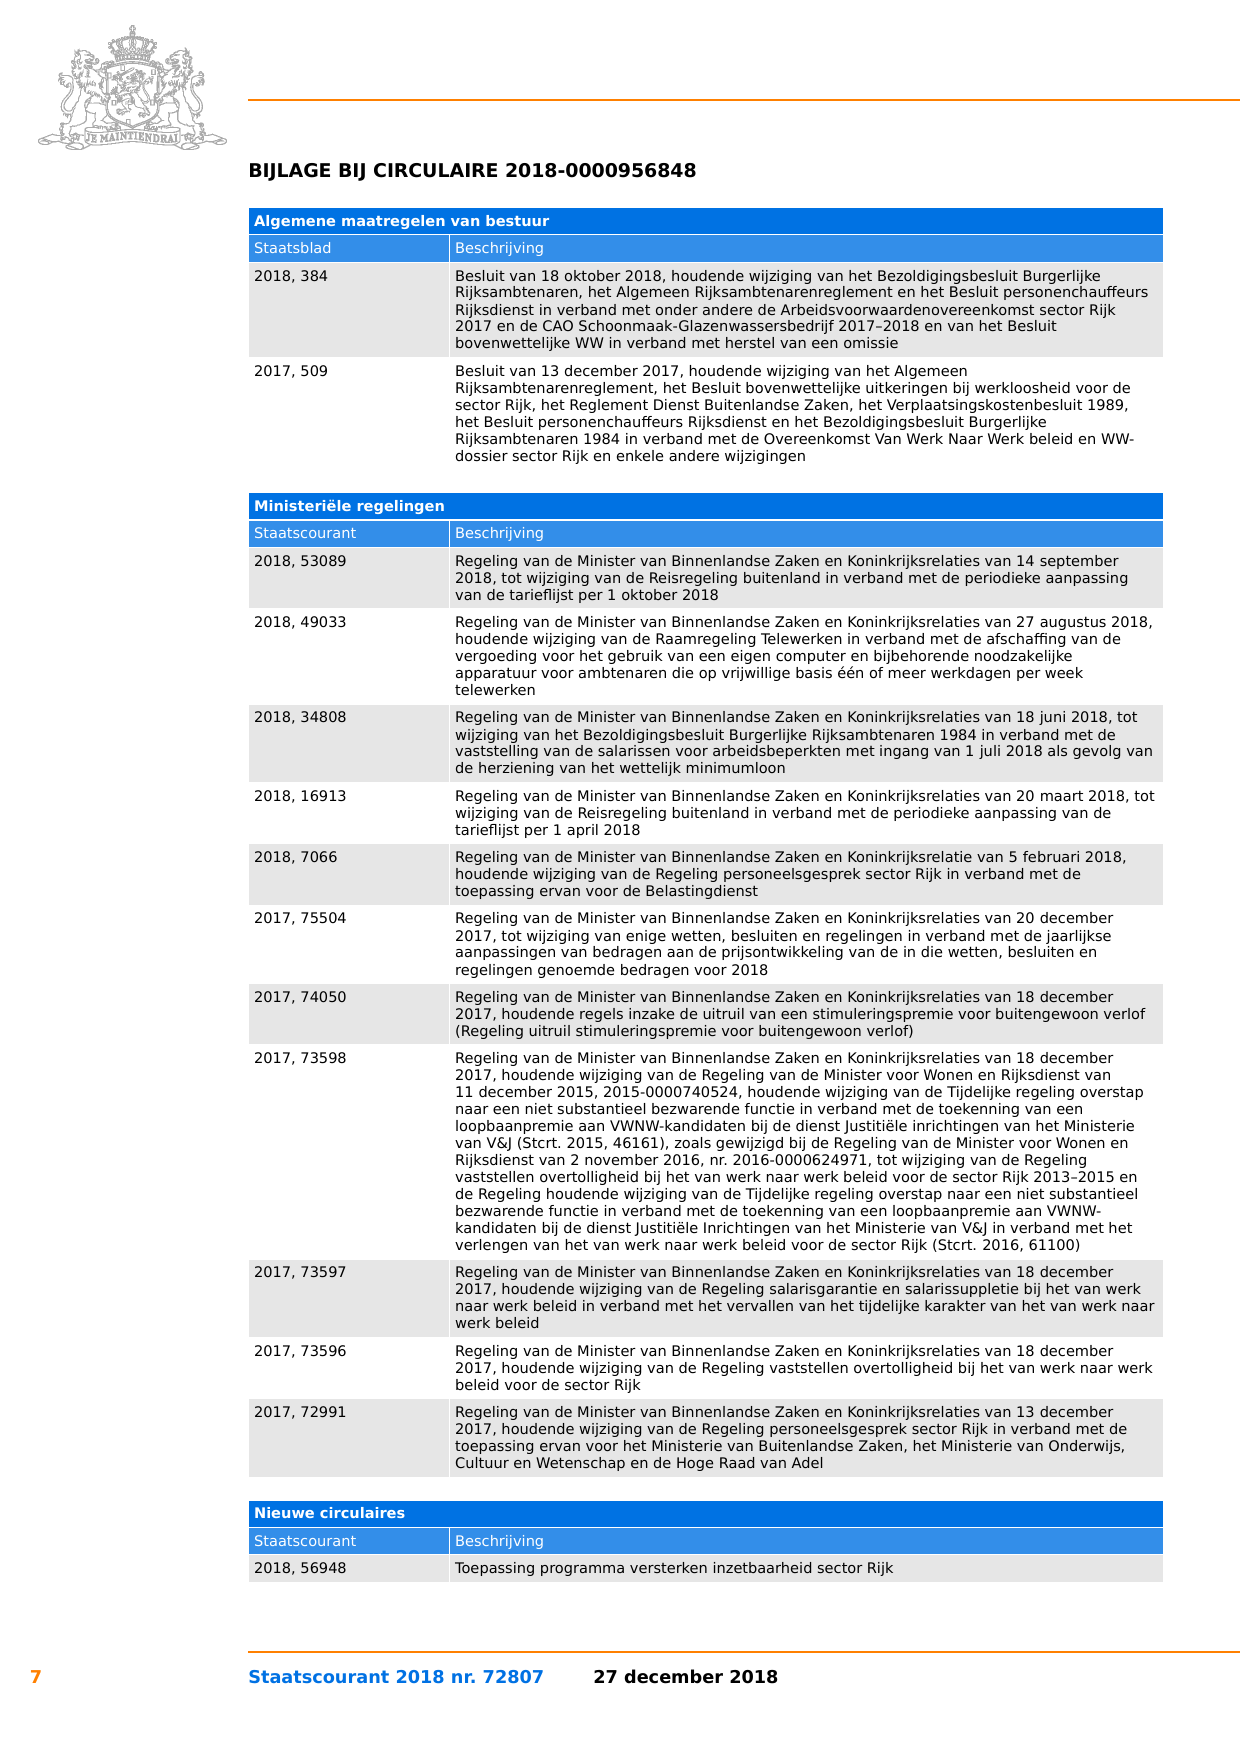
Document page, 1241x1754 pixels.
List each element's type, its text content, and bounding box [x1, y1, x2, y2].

table_cell 2018, 56948 [249, 1555, 449, 1582]
table_cell Besluit van 13 december 2017, houdende wijziging van het Algemeen Rijksambtenarenreglement, het Besluit bovenwettelijke uitkeringen bij werkloosheid voor de sector Rijk, het Reglement Dienst Buitenlandse Zaken, het Verplaatsingskostenbesluit 1989, het Besluit personenchauffeurs Rijksdienst en het Bezoldigingsbesluit Burgerlijke Rijksambtenaren 1984 in verband met de Overeenkomst Van Werk Naar Werk beleid en WW-dossier sector Rijk en enkele andere wijzigingen [450, 358, 1163, 469]
table_cell 2018, 53089 [249, 548, 449, 608]
table_cell Regeling van de Minister van Binnenlandse Zaken en Koninkrijksrelaties van 18 december 2017, houdende wijziging van de Regeling vaststellen overtolligheid bij het van werk naar werk beleid voor de sector Rijk [450, 1338, 1163, 1398]
table_cell Beschrijving [450, 235, 1163, 262]
table_cell 2017, 73597 [249, 1260, 449, 1337]
table_cell Toepassing programma versterken inzetbaarheid sector Rijk [450, 1555, 1163, 1582]
table_cell 2018, 384 [249, 263, 449, 357]
table_cell Regeling van de Minister van Binnenlandse Zaken en Koninkrijksrelaties van 27 augustus 2018, houdende wijziging van de Raamregeling Telewerken in verband met de afschaffing van de vergoeding voor het gebruik van een eigen computer en bijbehorende noodzakelijke apparatuur voor ambtenaren die op vrijwillige basis één of meer werkdagen per week telewerken [450, 609, 1163, 704]
table_cell 2018, 34808 [249, 705, 449, 782]
table_cell Regeling van de Minister van Binnenlandse Zaken en Koninkrijksrelaties van 18 december 2017, houdende wijziging van de Regeling van de Minister voor Wonen en Rijksdienst van 11 december 2015, 2015-0000740524, houdende wijziging van de Tijdelijke regeling overstap naar een niet substantieel bezwarende functie in verband met de toekenning van een loopbaanpremie aan VWNW-kandidaten bij de dienst Justitiële inrichtingen van het Ministerie van V&J (Stcrt. 2015, 46161), zoals gewijzigd bij de Regeling van de Minister voor Wonen en Rijksdienst van 2 november 2016, nr. 2016-0000624971, tot wijziging van de Regeling vaststellen overtolligheid bij het van werk naar werk beleid voor de sector Rijk 2013–2015 en de Regeling houdende wijziging van de Tijdelijke regeling overstap naar een niet substantieel bezwarende functie in verband met de toekenning van een loopbaanpremie aan VWNW-kandidaten bij de dienst Justitiële Inrichtingen van het Ministerie van V&J in verband met het verlengen van het van werk naar werk beleid voor de sector Rijk (Stcrt. 2016, 61100) [450, 1045, 1163, 1258]
table_cell Regeling van de Minister van Binnenlandse Zaken en Koninkrijksrelaties van 18 juni 2018, tot wijziging van het Bezoldigingsbesluit Burgerlijke Rijksambtenaren 1984 in verband met de vaststelling van de salarissen voor arbeidsbeperkten met ingang van 1 juli 2018 als gevolg van de herziening van het wettelijk minimumloon [450, 705, 1163, 782]
table_cell Regeling van de Minister van Binnenlandse Zaken en Koninkrijksrelaties van 20 december 2017, tot wijziging van enige wetten, besluiten en regelingen in verband met de jaarlijkse aanpassingen van bedragen aan de prijsontwikkeling van de in die wetten, besluiten en regelingen genoemde bedragen voor 2018 [450, 906, 1163, 983]
table_cell 2017, 72991 [249, 1399, 449, 1477]
table_cell 2018, 16913 [249, 783, 449, 843]
table_cell 2017, 75504 [249, 906, 449, 983]
table_cell Regeling van de Minister van Binnenlandse Zaken en Koninkrijksrelaties van 18 december 2017, houdende regels inzake de uitruil van een stimuleringspremie voor buitengewoon verlof (Regeling uitruil stimuleringspremie voor buitengewoon verlof) [450, 984, 1163, 1044]
subtitle BIJLAGE BIJ CIRCULAIRE 2018-0000956848 [248, 160, 1163, 182]
table_cell Regeling van de Minister van Binnenlandse Zaken en Koninkrijksrelaties van 20 maart 2018, tot wijziging van de Reisregeling buitenland in verband met de periodieke aanpassing van de tarieflijst per 1 april 2018 [450, 783, 1163, 843]
table_header Algemene maatregelen van bestuur [249, 208, 1163, 234]
table_cell Regeling van de Minister van Binnenlandse Zaken en Koninkrijksrelaties van 14 september 2018, tot wijziging van de Reisregeling buitenland in verband met de periodieke aanpassing van de tarieflijst per 1 oktober 2018 [450, 548, 1163, 608]
table_cell 2017, 73596 [249, 1338, 449, 1398]
table_cell Staatscourant [249, 521, 449, 547]
table_cell Staatsblad [249, 235, 449, 262]
table_cell Beschrijving [450, 521, 1163, 547]
table_cell 2017, 73598 [249, 1045, 449, 1258]
table_header Ministeriële regelingen [249, 493, 1163, 519]
table_cell 2018, 7066 [249, 844, 449, 905]
table_cell Regeling van de Minister van Binnenlandse Zaken en Koninkrijksrelaties van 18 december 2017, houdende wijziging van de Regeling salarisgarantie en salarissuppletie bij het van werk naar werk beleid in verband met het vervallen van het tijdelijke karakter van het van werk naar werk beleid [450, 1260, 1163, 1337]
table_cell 2017, 509 [249, 358, 449, 469]
picture [38, 25, 227, 150]
table_cell Beschrijving [450, 1528, 1163, 1554]
table_cell 2018, 49033 [249, 609, 449, 704]
table_cell Besluit van 18 oktober 2018, houdende wijziging van het Bezoldigingsbesluit Burgerlijke Rijksambtenaren, het Algemeen Rijksambtenarenreglement en het Besluit personenchauffeurs Rijksdienst in verband met onder andere de Arbeidsvoorwaardenovereenkomst sector Rijk 2017 en de CAO Schoonmaak-Glazenwassersbedrijf 2017–2018 en van het Besluit bovenwettelijke WW in verband met herstel van een omissie [450, 263, 1163, 357]
table_cell Regeling van de Minister van Binnenlandse Zaken en Koninkrijksrelatie van 5 februari 2018, houdende wijziging van de Regeling personeelsgesprek sector Rijk in verband met de toepassing ervan voor de Belastingdienst [450, 844, 1163, 905]
table_cell 2017, 74050 [249, 984, 449, 1044]
table_header Nieuwe circulaires [249, 1501, 1163, 1527]
table_cell Regeling van de Minister van Binnenlandse Zaken en Koninkrijksrelaties van 13 december 2017, houdende wijziging van de Regeling personeelsgesprek sector Rijk in verband met de toepassing ervan voor het Ministerie van Buitenlandse Zaken, het Ministerie van Onderwijs, Cultuur en Wetenschap en de Hoge Raad van Adel [450, 1399, 1163, 1477]
table_cell Staatscourant [249, 1528, 449, 1554]
